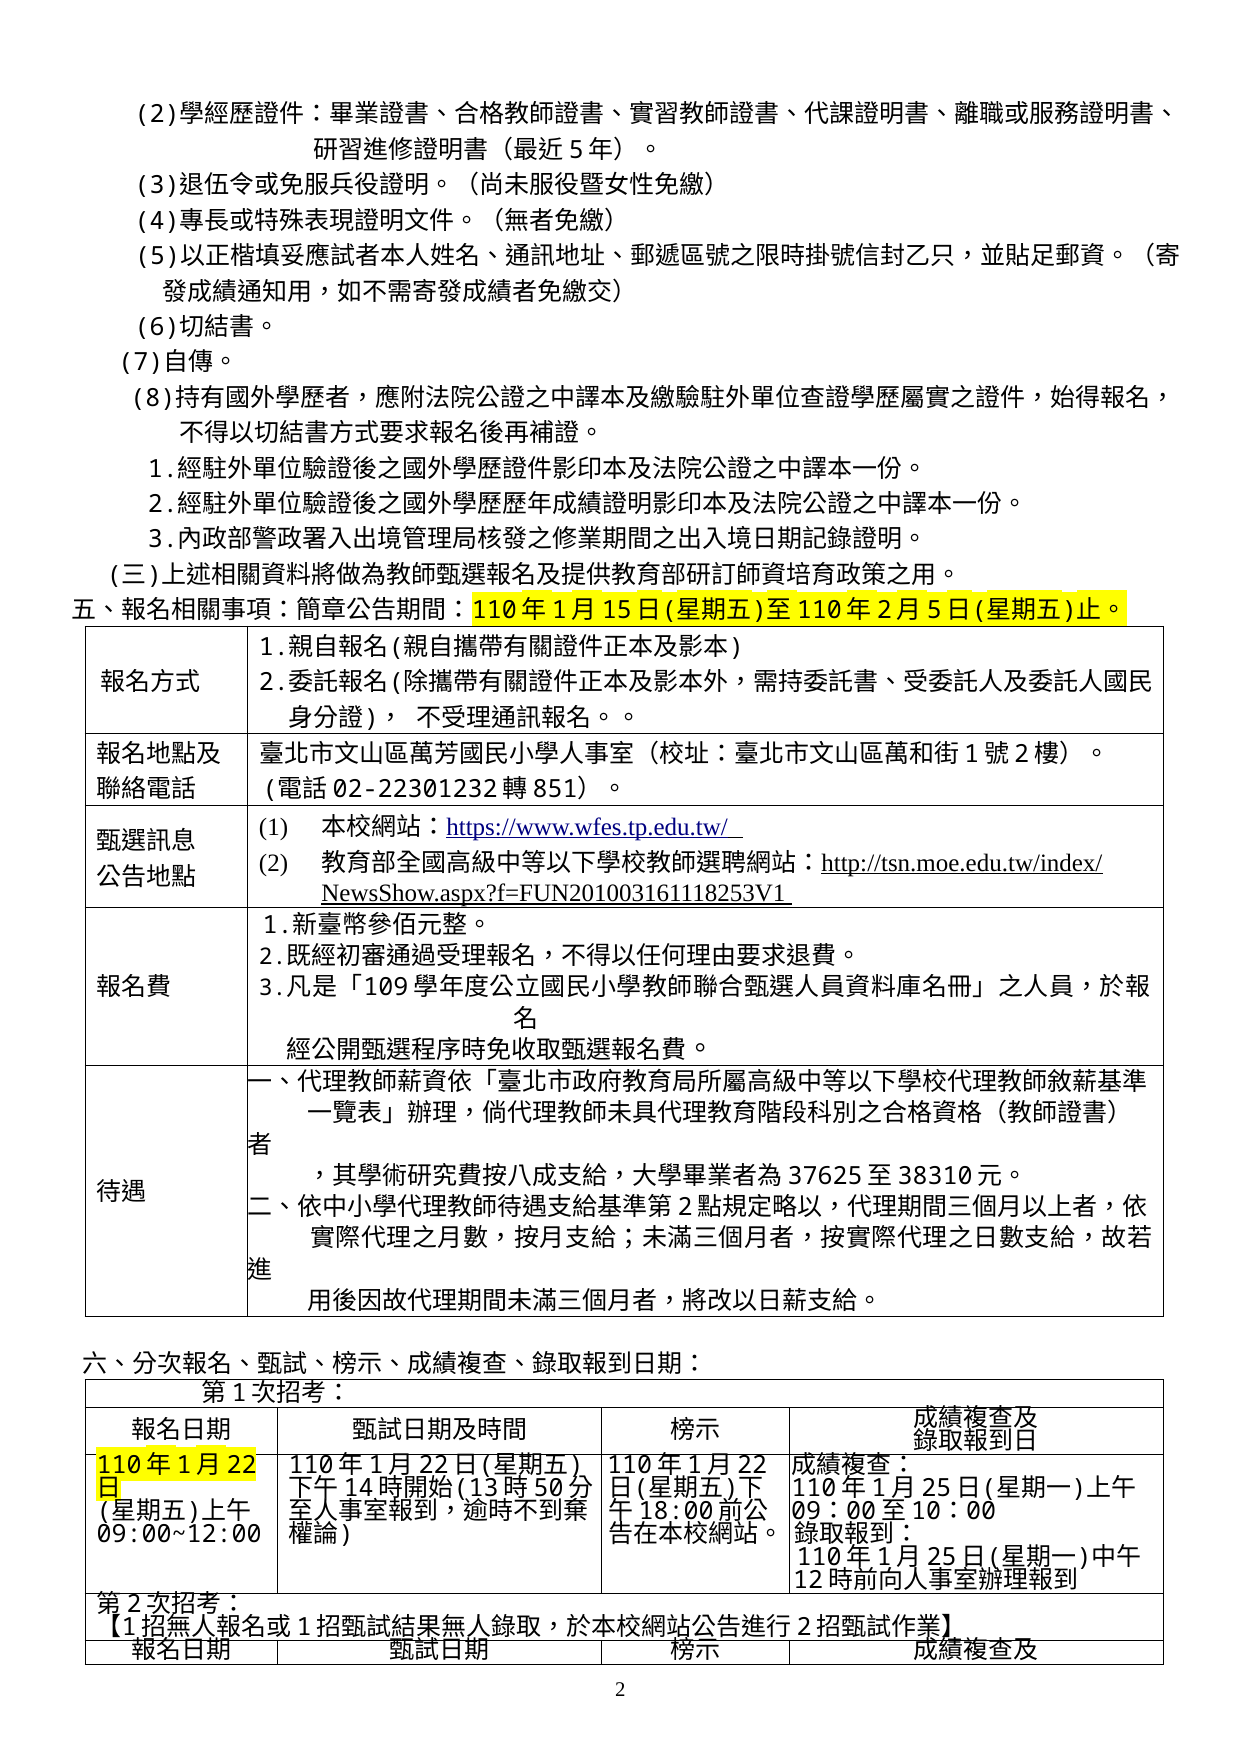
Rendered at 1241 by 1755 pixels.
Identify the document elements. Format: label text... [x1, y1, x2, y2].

text (5)以正楷填妥應試者本人姓名、通訊地址、郵遞區號之限時掛號信封乙只，並貼足郵資。（寄發成績通知用，如不需寄發成績者免繳交） [30, 236, 1181, 307]
table_cell 甄試日期 [278, 1641, 601, 1663]
text (4)專長或特殊表現證明文件。（無者免繳） [44, 201, 1181, 236]
table_header 報名方式 [86, 627, 247, 733]
text 不得以切結書方式要求報名後再補證。 [74, 413, 1181, 449]
table_cell 110年1月22日(星期五)下午18:00前公告在本校網站。 [602, 1455, 789, 1593]
table_cell 甄選訊息 公告地點 [86, 806, 247, 907]
table_cell 1.新臺幣參佰元整。 2.既經初審通過受理報名，不得以任何理由要求退費。 3.凡是「109學年度公立國民小學教師聯合甄選人員資料庫名冊」之人員，於報名 經公開甄選程序時免收取甄選報名費。 [248, 908, 1163, 1064]
table_cell 榜示 [602, 1408, 789, 1454]
table_cell 第2次招考： 【1招無人報名或1招甄試結果無人錄取，於本校網站公告進行2招甄試作業】 [86, 1594, 1163, 1639]
table_cell 報名地點及 聯絡電話 [86, 734, 247, 805]
table_cell 報名日期 [86, 1408, 277, 1454]
text (3)退伍令或免服兵役證明。（尚未服役暨女性免繳） [44, 165, 1181, 201]
text (2)學經歷證件：畢業證書、合格教師證書、實習教師證書、代課證明書、離職或服務證明書、研習進修證明書（最近5年）。 [44, 94, 1181, 165]
text 3.內政部警政署入出境管理局核發之修業期間之出入境日期記錄證明。 [148, 519, 1181, 555]
text (6)切結書。 [44, 307, 1181, 342]
table_cell 本校網站：https://www.wfes.tp.edu.tw/ 教育部全國高級中等以下學校教師選聘網站：http://tsn.moe.edu.tw/index/NewsShow.aspx?f=FUN201003161118253V1 [248, 806, 1163, 907]
table_cell 榜示 [602, 1641, 789, 1663]
table_cell 110年1月22日 (星期五)上午09:00~12:00 [86, 1455, 277, 1593]
table_header 第1次招考： [86, 1380, 1163, 1407]
text (三)上述相關資料將做為教師甄選報名及提供教育部研訂師資培育政策之用。 [89, 555, 1181, 590]
text 五、報名相關事項：簡章公告期間：110年1月15日(星期五)至110年2月5日(星期五)止。 [59, 590, 1181, 626]
table_cell 成績複查： 110年1月25日(星期一)上午09：00至10：00 錄取報到： 110年1月25日(星期一)中午12時前向人事室辦理報到 [790, 1455, 1163, 1593]
table_cell 報名費 [86, 908, 247, 1064]
table_cell 待遇 [86, 1066, 247, 1316]
table_cell 甄試日期及時間 [278, 1408, 601, 1454]
table_cell 成績複查及 [790, 1641, 1163, 1663]
table_cell 110年1月22日(星期五) 下午14時開始(13時50分至人事室報到，逾時不到棄權論) [278, 1455, 601, 1593]
table_cell 臺北市文山區萬芳國民小學人事室（校址：臺北市文山區萬和街1號2樓）。 (電話02-22301232轉851）。 [248, 734, 1163, 805]
text (8)持有國外學歷者，應附法院公證之中譯本及繳驗駐外單位查證學歷屬實之證件，始得報名， [74, 378, 1181, 413]
table_header 1.親自報名(親自攜帶有關證件正本及影本) 2.委託報名(除攜帶有關證件正本及影本外，需持委託書、受委託人及委託人國民 身分證)， 不受理通訊報名。。 [248, 627, 1163, 733]
table_cell 報名日期 [86, 1641, 277, 1663]
text 1.經駐外單位驗證後之國外學歷證件影印本及法院公證之中譯本一份。 [148, 449, 1181, 484]
text 2.經駐外單位驗證後之國外學歷歷年成績證明影印本及法院公證之中譯本一份。 [148, 484, 1181, 519]
table_cell 成績複查及 錄取報到日 [790, 1408, 1163, 1454]
text 六、分次報名、甄試、榜示、成績複查、錄取報到日期： [29, 1348, 1181, 1379]
text (7)自傳。 [59, 342, 1181, 378]
table_cell 一、代理教師薪資依「臺北市政府教育局所屬高級中等以下學校代理教師敘薪基準 一覽表」辦理，倘代理教師未具代理教育階段科別之合格資格（教師證書）者 ，其學術研究費按八成支給，大學畢業者為37625至38310元。 二、依中小學代理教師待遇支給基準第2點規定略以，代理期間三個月以上者，依 實際代理之月數，按月支給；未滿三個月者，按實際代理之日數支給，故若進 用後因故代理期間未滿三個月者，將改以日薪支給。 [248, 1066, 1163, 1316]
